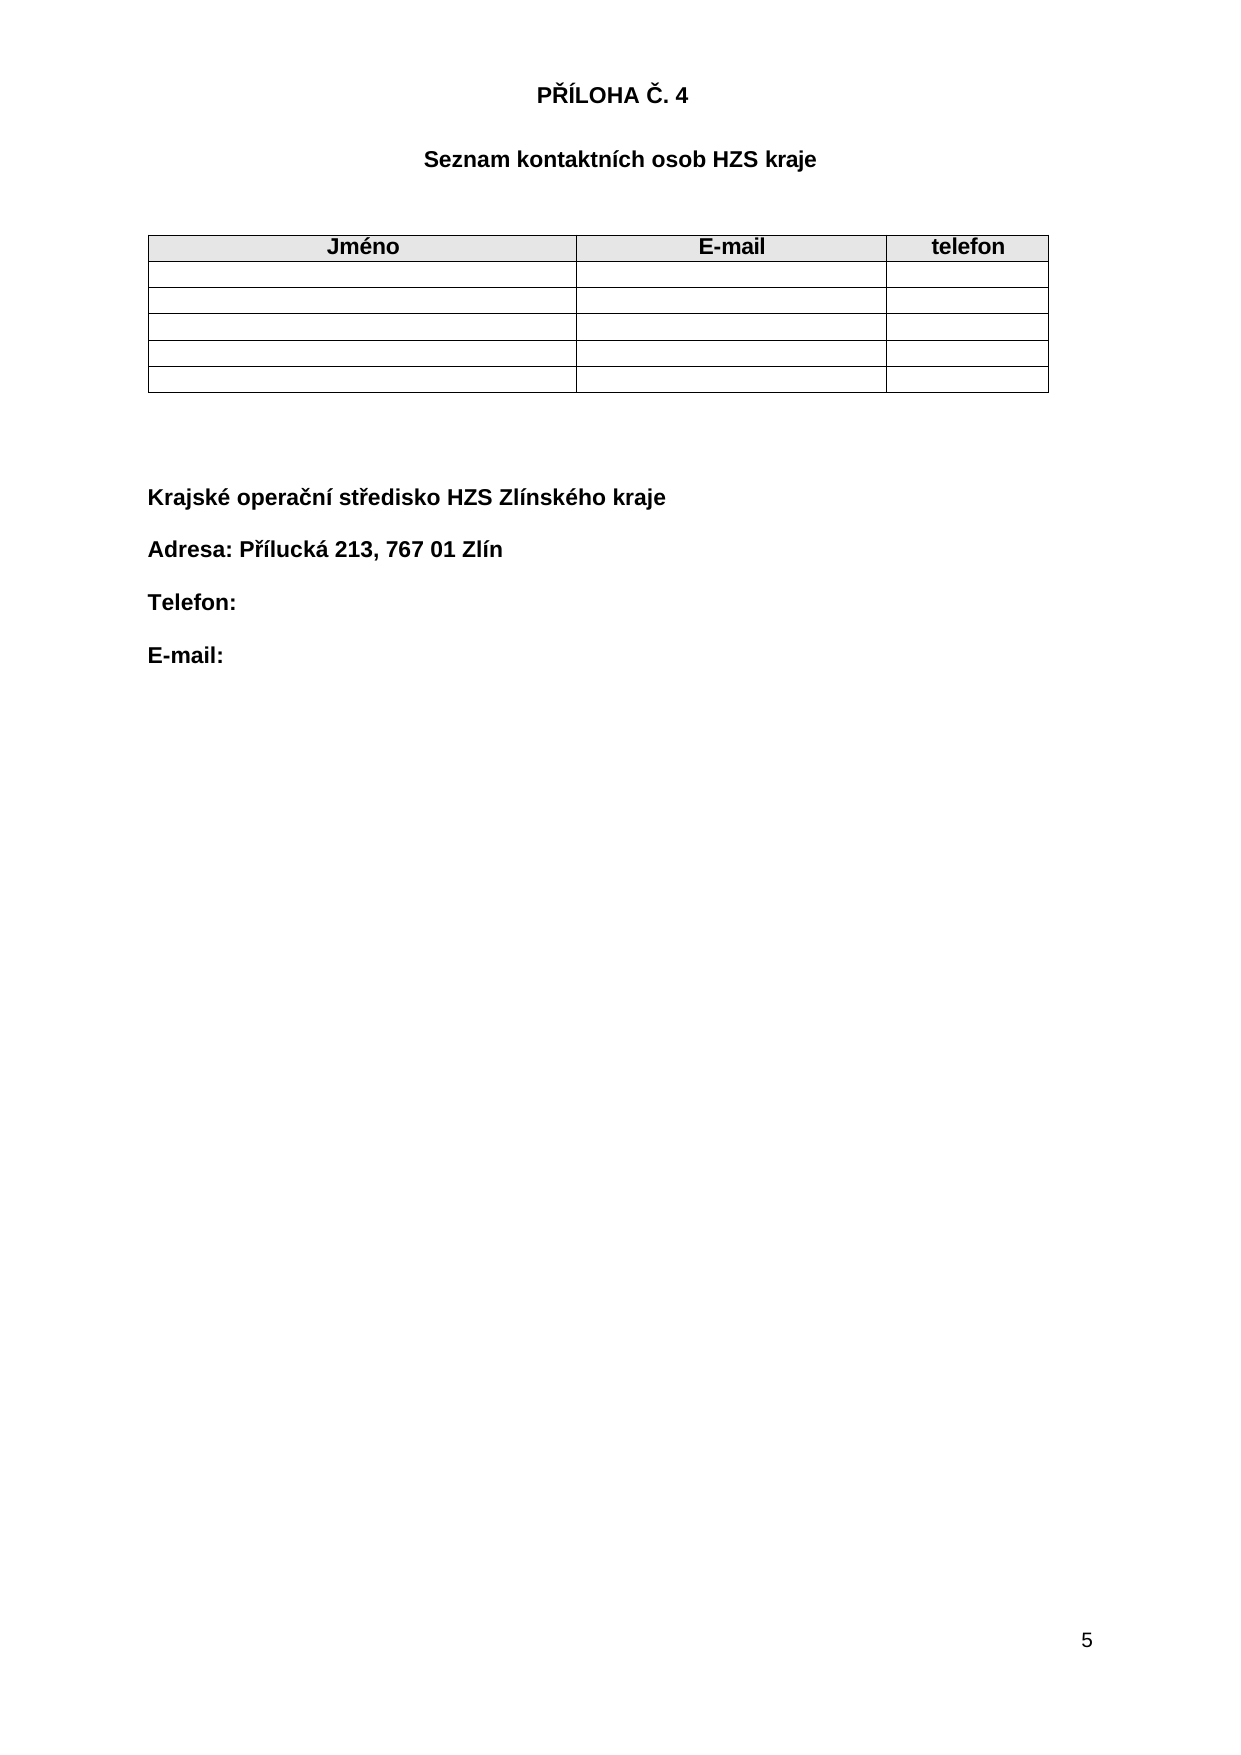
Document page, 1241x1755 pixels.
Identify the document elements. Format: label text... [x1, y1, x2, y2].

subtitle PŘÍLOHA Č. 4 [118, 82, 1108, 108]
table_header E-mail [577, 236, 886, 261]
text Telefon: [147, 589, 1108, 616]
text Krajské operační středisko HZS Zlínského kraje Adresa: Přílucká 213, 767 01 Zlín [147, 483, 745, 563]
table_cell [149, 314, 576, 339]
table_cell [887, 341, 1048, 366]
table_cell [887, 314, 1048, 339]
text Seznam kontaktních osob HZS kraje [162, 146, 1078, 172]
table_cell [149, 262, 576, 287]
table_header Jméno [149, 236, 576, 261]
table_cell [577, 367, 886, 392]
table_cell [577, 341, 886, 366]
table_cell [149, 367, 576, 392]
table_cell [149, 288, 576, 313]
table_cell [577, 314, 886, 339]
table_header telefon [887, 236, 1048, 261]
table_cell [577, 262, 886, 287]
table_cell [887, 262, 1048, 287]
table_cell [577, 288, 886, 313]
table_cell [149, 341, 576, 366]
text E-mail: [147, 642, 1108, 668]
table_cell [887, 288, 1048, 313]
table_cell [887, 367, 1048, 392]
